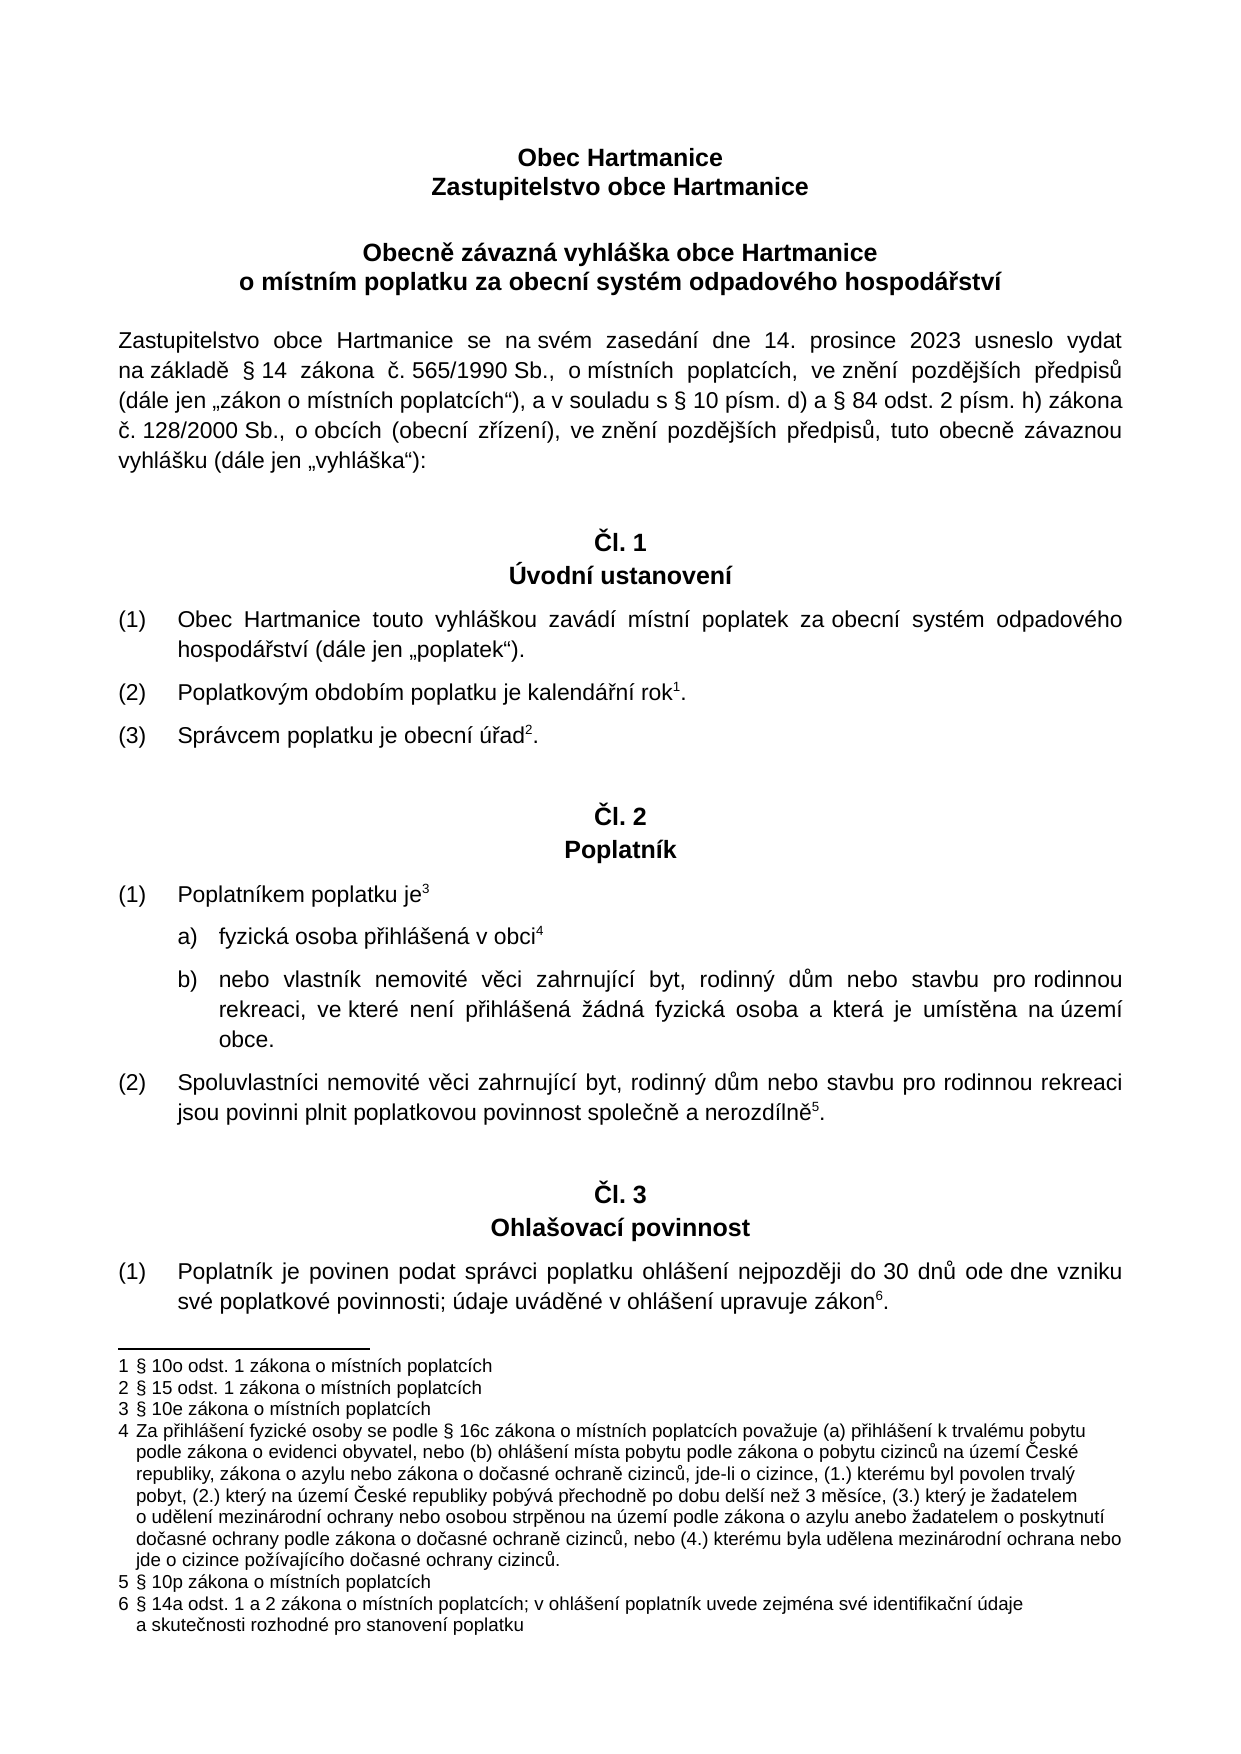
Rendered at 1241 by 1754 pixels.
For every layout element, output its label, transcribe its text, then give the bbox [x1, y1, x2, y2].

list Obec Hartmanice touto vyhláškou zavádí místní poplatek za obecní systém odpadového hospodářství (dále jen „poplatek“). [118, 606, 1122, 663]
list § 10o odst. 1 zákona o místních poplatcích [118, 1355, 1122, 1377]
list Správcem poplatku je obecní úřad. [118, 722, 1122, 748]
list nebo vlastník nemovité věci zahrnující byt, rodinný dům nebo stavbu pro rodinnou rekreaci, ve které není přihlášená žádná fyzická osoba a která je umístěna na území obce. [177, 966, 1122, 1053]
list § 10e zákona o místních poplatcích [118, 1398, 1122, 1420]
list Poplatkovým obdobím poplatku je kalendářní rok. [118, 679, 1122, 706]
subtitle Obecně závazná vyhláška obce Hartmanice o místním poplatku za obecní systém odpadového hospodářství [118, 238, 1122, 295]
subtitle Čl. 1 Úvodní ustanovení [118, 528, 1122, 589]
list fyzická osoba přihlášená v obci [177, 923, 1122, 950]
text Zastupitelstvo obce Hartmanice se na svém zasedání dne 14. prosince 2023 usneslo vydat na základě § 14 zákona č. 565/1990 Sb., o místních poplatcích, ve znění pozdějších předpisů (dále jen „zákon o místních poplatcích“), a v souladu s § 10 písm. d) a § 84 odst. 2 písm. h) zákona č. 128/2000 Sb., o obcích (obecní zřízení), ve znění pozdějších předpisů, tuto obecně závaznou vyhlášku (dále jen „vyhláška“): [118, 327, 1122, 474]
list § 10p zákona o místních poplatcích [118, 1571, 1122, 1592]
subtitle Čl. 2 Poplatník [118, 802, 1122, 864]
subtitle Čl. 3 Ohlašovací povinnost [118, 1179, 1122, 1241]
list Za přihlášení fyzické osoby se podle § 16c zákona o místních poplatcích považuje (a) přihlášení k trvalému pobytu podle zákona o evidenci obyvatel, nebo (b) ohlášení místa pobytu podle zákona o pobytu cizinců na území České republiky, zákona o azylu nebo zákona o dočasné ochraně cizinců, jde-li o cizince, (1.) kterému byl povolen trvalý pobyt, (2.) který na území České republiky pobývá přechodně po dobu delší než 3 měsíce, (3.) který je žadatelem o udělení mezinárodní ochrany nebo osobou strpěnou na území podle zákona o azylu anebo žadatelem o poskytnutí dočasné ochrany podle zákona o dočasné ochraně cizinců, nebo (4.) kterému byla udělena mezinárodní ochrana nebo jde o cizince požívajícího dočasné ochrany cizinců. [118, 1420, 1122, 1571]
list § 15 odst. 1 zákona o místních poplatcích [118, 1377, 1122, 1398]
list Poplatník je povinen podat správci poplatku ohlášení nejpozději do 30 dnů ode dne vzniku své poplatkové povinnosti; údaje uváděné v ohlášení upravuje zákon. [118, 1258, 1122, 1315]
list § 14a odst. 1 a 2 zákona o místních poplatcích; v ohlášení poplatník uvede zejména své identifikační údaje a skutečnosti rozhodné pro stanovení poplatku [118, 1592, 1122, 1635]
list Poplatníkem poplatku je [118, 881, 1122, 907]
list Spoluvlastníci nemovité věci zahrnující byt, rodinný dům nebo stavbu pro rodinnou rekreaci jsou povinni plnit poplatkovou povinnost společně a nerozdílně. [118, 1069, 1122, 1126]
title Obec Hartmanice Zastupitelstvo obce Hartmanice [118, 143, 1122, 201]
